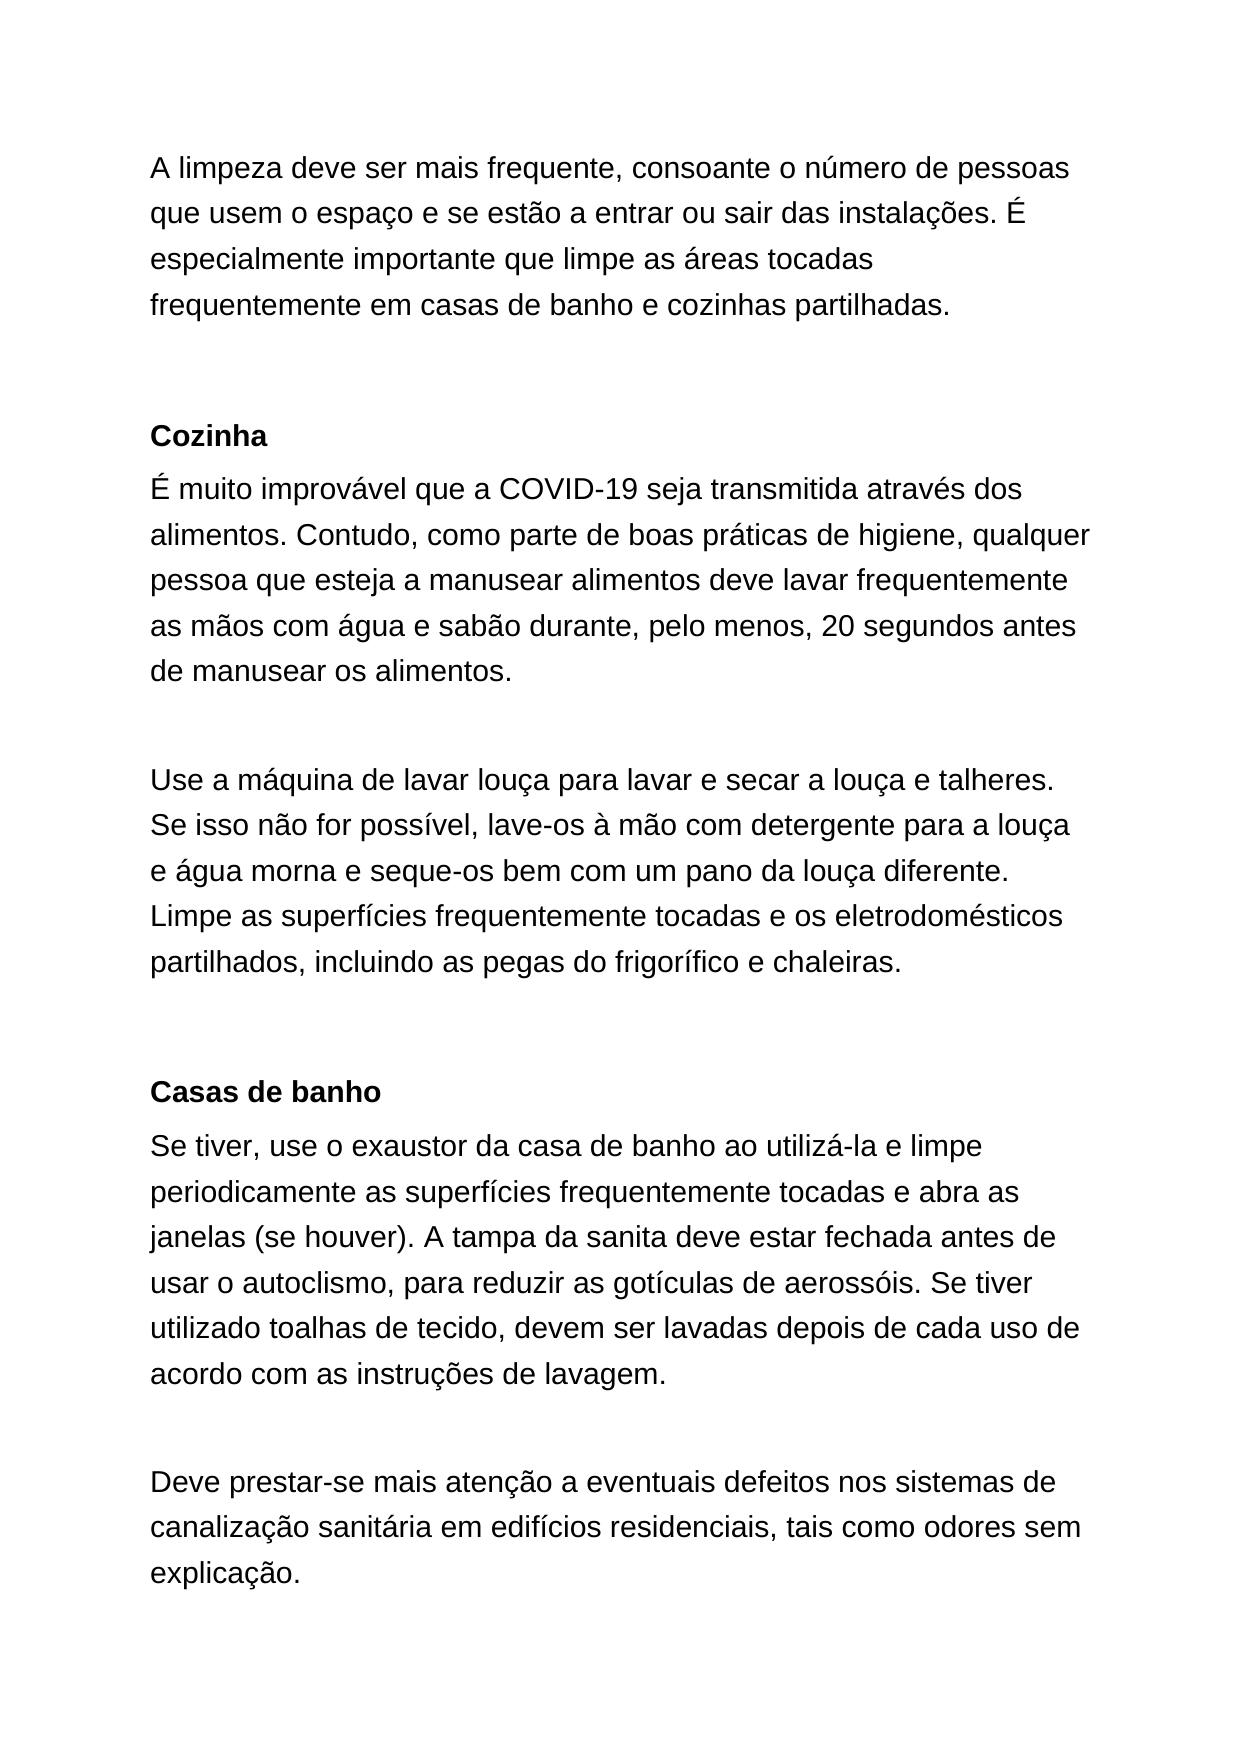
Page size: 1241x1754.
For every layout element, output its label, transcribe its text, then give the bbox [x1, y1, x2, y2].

text A limpeza deve ser mais frequente, consoante o número de pessoas que usem o espaço e se estão a entrar ou sair das instalações. É especialmente importante que limpe as áreas tocadas frequentemente em casas de banho e cozinhas partilhadas. [150, 150, 1091, 321]
text Deve prestar-se mais atenção a eventuais defeitos nos sistemas de canalização sanitária em edifícios residenciais, tais como odores sem explicação. [150, 1464, 1091, 1590]
text Use a máquina de lavar louça para lavar e secar a louça e talheres. Se isso não for possível, lave-os à mão com detergente para a louça e água morna e seque-os bem com um pano da louça diferente. Limpe as superfícies frequentemente tocadas e os eletrodomésticos partilhados, incluindo as pegas do frigorífico e chaleiras. [150, 761, 1091, 978]
text É muito improvável que a COVID-19 seja transmitida através dos alimentos. Contudo, como parte de boas práticas de higiene, qualquer pessoa que esteja a manusear alimentos deve lavar frequentemente as mãos com água e sabão durante, pelo menos, 20 segundos antes de manusear os alimentos. [150, 471, 1091, 688]
subtitle Casas de banho [150, 1074, 1091, 1109]
subtitle Cozinha [150, 417, 1091, 452]
text Se tiver, use o exaustor da casa de banho ao utilizá-la e limpe periodicamente as superfícies frequentemente tocadas e abra as janelas (se houver). A tampa da sanita deve estar fechada antes de usar o autoclismo, para reduzir as gotículas de aerossóis. Se tiver utilizado toalhas de tecido, devem ser lavadas depois de cada uso de acordo com as instruções de lavagem. [150, 1128, 1091, 1391]
